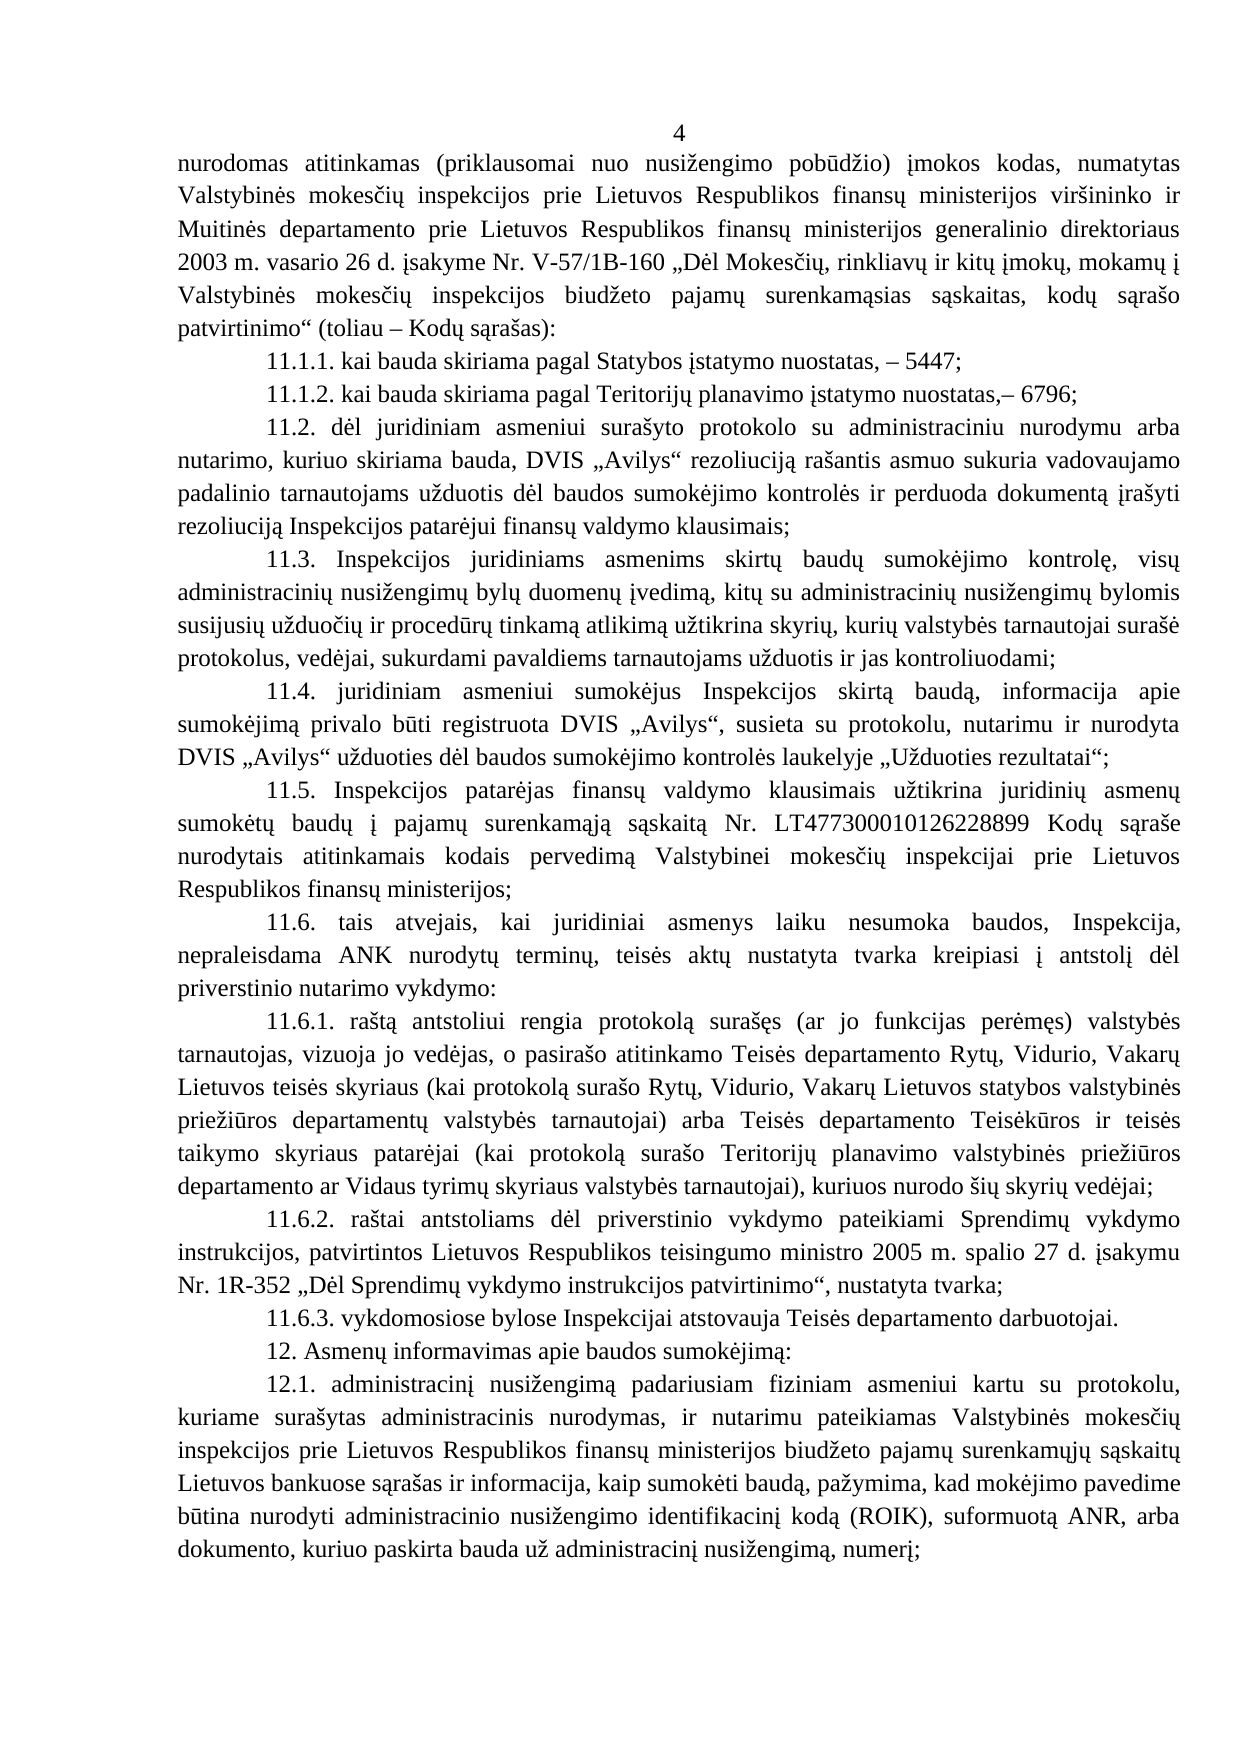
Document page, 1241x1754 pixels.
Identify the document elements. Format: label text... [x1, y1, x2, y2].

text 11.6.1. raštą antstoliui rengia protokolą surašęs (ar jo funkcijas perėmęs) valstybės tarnautojas, vizuoja jo vedėjas, o pasirašo atitinkamo Teisės departamento Rytų, Vidurio, Vakarų Lietuvos teisės skyriaus (kai protokolą surašo Rytų, Vidurio, Vakarų Lietuvos statybos valstybinės priežiūros departamentų valstybės tarnautojai) arba Teisės departamento Teisėkūros ir teisės taikymo skyriaus patarėjai (kai protokolą surašo Teritorijų planavimo valstybinės priežiūros departamento ar Vidaus tyrimų skyriaus valstybės tarnautojai), kuriuos nurodo šių skyrių vedėjai; [177, 1006, 1181, 1200]
text 11.6. tais atvejais, kai juridiniai asmenys laiku nesumoka baudos, Inspekcija, nepraleisdama ANK nurodytų terminų, teisės aktų nustatyta tvarka kreipiasi į antstolį dėl priverstinio nutarimo vykdymo: [177, 907, 1181, 1002]
text 11.2. dėl juridiniam asmeniui surašyto protokolo su administraciniu nurodymu arba nutarimo, kuriuo skiriama bauda, DVIS „Avilys“ rezoliuciją rašantis asmuo sukuria vadovaujamo padalinio tarnautojams užduotis dėl baudos sumokėjimo kontrolės ir perduoda dokumentą įrašyti rezoliuciją Inspekcijos patarėjui finansų valdymo klausimais; [177, 412, 1181, 539]
text 12. Asmenų informavimas apie baudos sumokėjimą: [177, 1336, 1181, 1365]
text 12.1. administracinį nusižengimą padariusiam fiziniam asmeniui kartu su protokolu, kuriame surašytas administracinis nurodymas, ir nutarimu pateikiamas Valstybinės mokesčių inspekcijos prie Lietuvos Respublikos finansų ministerijos biudžeto pajamų surenkamųjų sąskaitų Lietuvos bankuose sąrašas ir informacija, kaip sumokėti baudą, pažymima, kad mokėjimo pavedime būtina nurodyti administracinio nusižengimo identifikacinį kodą (ROIK), suformuotą ANR, arba dokumento, kuriuo paskirta bauda už administracinį nusižengimą, numerį; [177, 1369, 1181, 1563]
text 11.6.2. raštai antstoliams dėl priverstinio vykdymo pateikiami Sprendimų vykdymo instrukcijos, patvirtintos Lietuvos Respublikos teisingumo ministro 2005 m. spalio 27 d. įsakymu Nr. 1R-352 „Dėl Sprendimų vykdymo instrukcijos patvirtinimo“, nustatyta tvarka; [177, 1204, 1181, 1299]
text 11.4. juridiniam asmeniui sumokėjus Inspekcijos skirtą baudą, informacija apie sumokėjimą privalo būti registruota DVIS „Avilys“, susieta su protokolu, nutarimu ir nurodyta DVIS „Avilys“ užduoties dėl baudos sumokėjimo kontrolės laukelyje „Užduoties rezultatai“; [177, 676, 1181, 771]
text 11.1.2. kai bauda skiriama pagal Teritorijų planavimo įstatymo nuostatas,– 6796; [177, 379, 1181, 407]
text 11.6.3. vykdomosiose bylose Inspekcijai atstovauja Teisės departamento darbuotojai. [177, 1303, 1181, 1332]
text 11.3. Inspekcijos juridiniams asmenims skirtų baudų sumokėjimo kontrolę, visų administracinių nusižengimų bylų duomenų įvedimą, kitų su administracinių nusižengimų bylomis susijusių užduočių ir procedūrų tinkamą atlikimą užtikrina skyrių, kurių valstybės tarnautojai surašė protokolus, vedėjai, sukurdami pavaldiems tarnautojams užduotis ir jas kontroliuodami; [177, 544, 1181, 672]
text nurodomas atitinkamas (priklausomai nuo nusižengimo pobūdžio) įmokos kodas, numatytas Valstybinės mokesčių inspekcijos prie Lietuvos Respublikos finansų ministerijos viršininko ir Muitinės departamento prie Lietuvos Respublikos finansų ministerijos generalinio direktoriaus 2003 m. vasario 26 d. įsakyme Nr. V-57/1B-160 „Dėl Mokesčių, rinkliavų ir kitų įmokų, mokamų į Valstybinės mokesčių inspekcijos biudžeto pajamų surenkamąsias sąskaitas, kodų sąrašo patvirtinimo“ (toliau – Kodų sąrašas): [177, 148, 1181, 341]
text 11.1.1. kai bauda skiriama pagal Statybos įstatymo nuostatas, – 5447; [177, 346, 1181, 374]
text 11.5. Inspekcijos patarėjas finansų valdymo klausimais užtikrina juridinių asmenų sumokėtų baudų į pajamų surenkamąją sąskaitą Nr. LT477300010126228899 Kodų sąraše nurodytais atitinkamais kodais pervedimą Valstybinei mokesčių inspekcijai prie Lietuvos Respublikos finansų ministerijos; [177, 775, 1181, 903]
